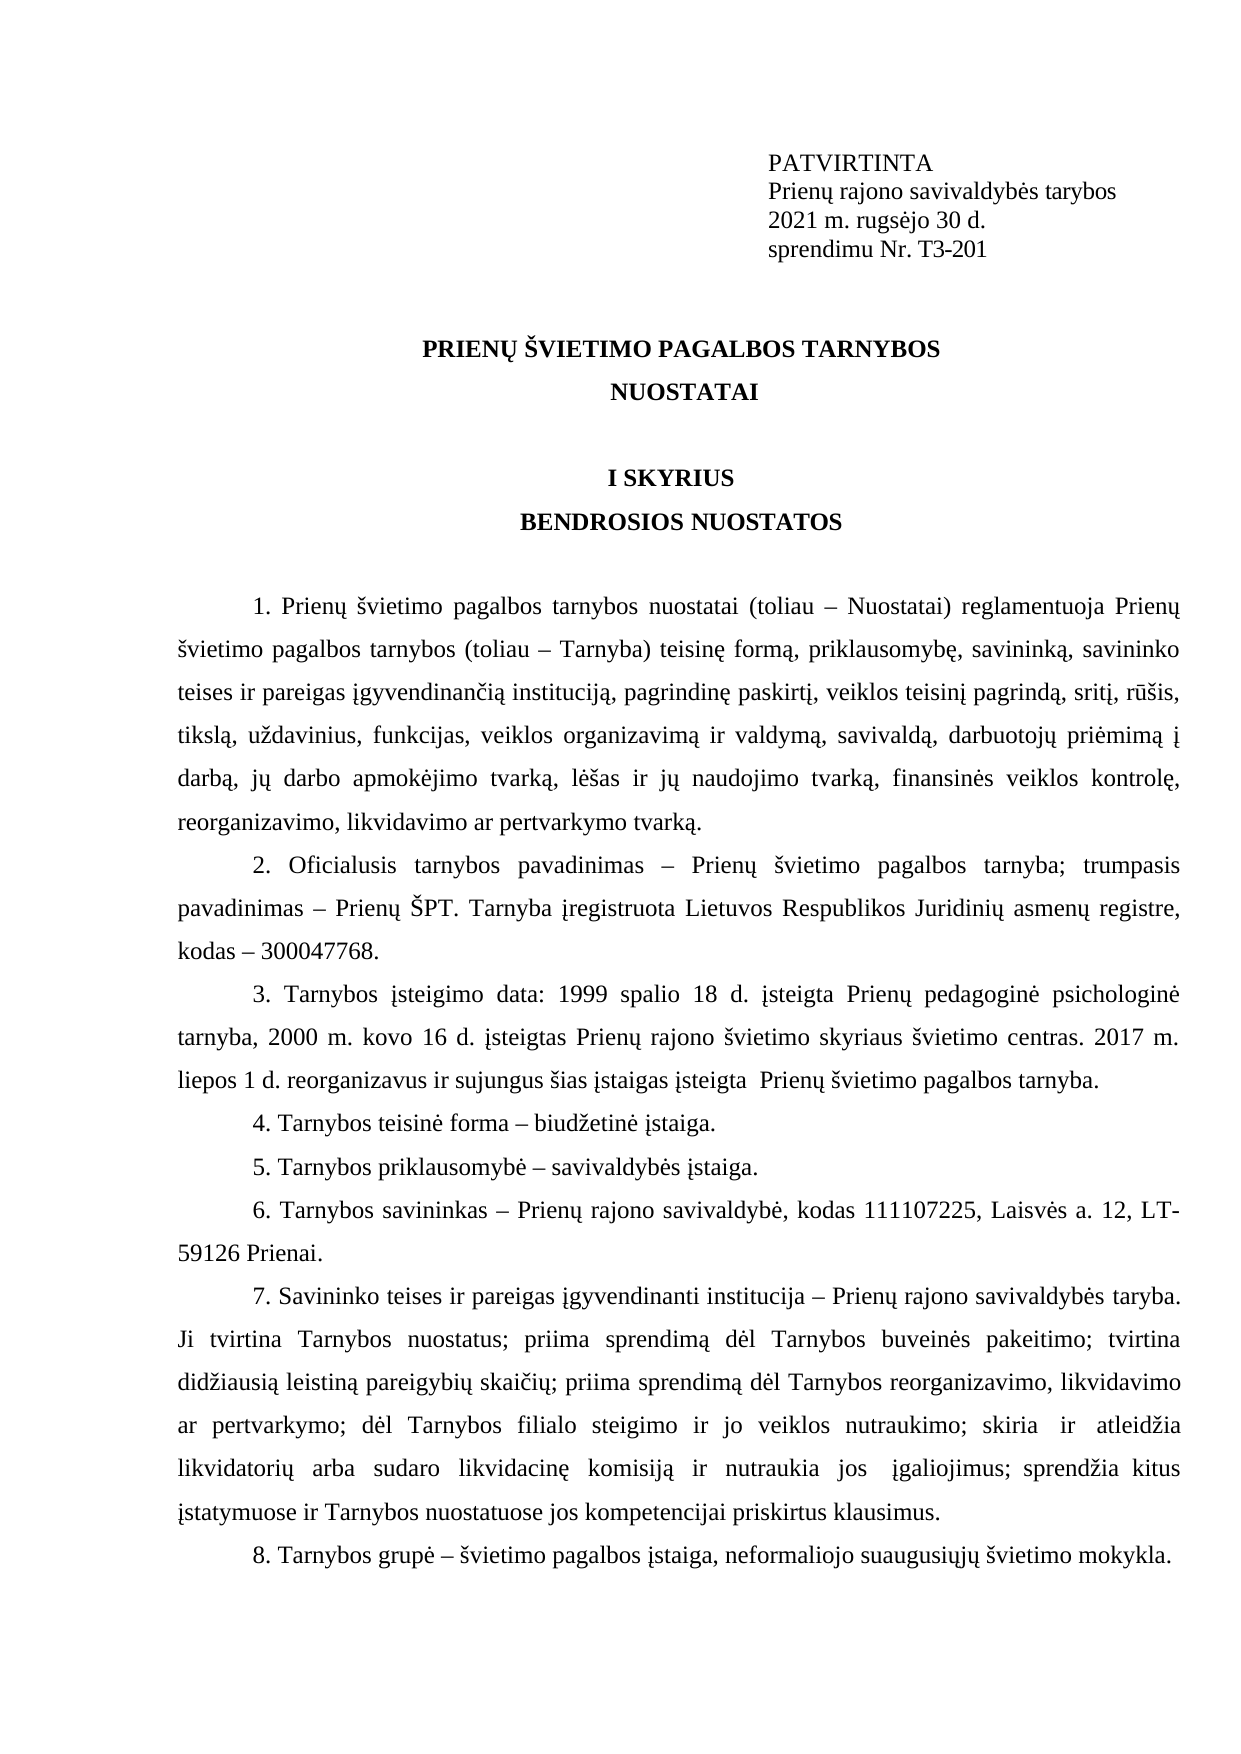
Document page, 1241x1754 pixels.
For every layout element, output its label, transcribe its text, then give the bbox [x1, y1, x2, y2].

text Prienų rajono savivaldybės tarybos [177, 176, 1181, 205]
text NUOSTATAI [177, 377, 1185, 406]
text 5. Tarnybos priklausomybė – savivaldybės įstaiga. [177, 1152, 1181, 1180]
text 8. Tarnybos grupė – švietimo pagalbos įstaiga, neformaliojo suaugusiųjų švietimo mokykla. [177, 1540, 1181, 1568]
text 7. Savininko teises ir pareigas įgyvendinanti institucija – Prienų rajono savivaldybės taryba. Ji tvirtina Tarnybos nuostatus; priima sprendimą dėl Tarnybos buveinės pakeitimo; tvirtina didžiausią leistiną pareigybių skaičių; priima sprendimą dėl Tarnybos reorganizavimo, likvidavimo ar pertvarkymo; dėl Tarnybos filialo steigimo ir jo veiklos nutraukimo; skiria ir atleidžia likvidatorių arba sudaro likvidacinę komisiją ir nutraukia jos įgaliojimus; sprendžia kitus įstatymuose ir Tarnybos nuostatuose jos kompetencijai priskirtus klausimus. [177, 1281, 1181, 1525]
text 6. Tarnybos savininkas – Prienų rajono savivaldybė, kodas 111107225, Laisvės a. 12, LT-59126 Prienai. [177, 1195, 1181, 1267]
text 1. Prienų švietimo pagalbos tarnybos nuostatai (toliau – Nuostatai) reglamentuoja Prienų švietimo pagalbos tarnybos (toliau – Tarnyba) teisinę formą, priklausomybę, savininką, savininko teises ir pareigas įgyvendinančią instituciją, pagrindinę paskirtį, veiklos teisinį pagrindą, sritį, rūšis, tikslą, uždavinius, funkcijas, veiklos organizavimą ir valdymą, savivaldą, darbuotojų priėmimą į darbą, jų darbo apmokėjimo tvarką, lėšas ir jų naudojimo tvarką, finansinės veiklos kontrolę, reorganizavimo, likvidavimo ar pertvarkymo tvarką. [177, 591, 1181, 835]
text 2. Oficialusis tarnybos pavadinimas – Prienų švietimo pagalbos tarnyba; trumpasis pavadinimas – Prienų ŠPT. Tarnyba įregistruota Lietuvos Respublikos Juridinių asmenų registre, kodas – 300047768. [177, 850, 1181, 965]
text I SKYRIUS [177, 463, 1171, 492]
text BENDROSIOS NUOSTATOS [177, 507, 1185, 535]
text PRIENŲ ŠVIETIMO PAGALBOS TARNYBOS [177, 334, 1185, 363]
text 2021 m. rugsėjo 30 d. [177, 205, 1181, 234]
text 4. Tarnybos teisinė forma – biudžetinė įstaiga. [177, 1108, 1181, 1137]
text PATVIRTINTA [177, 148, 1181, 176]
text 3. Tarnybos įsteigimo data: 1999 spalio 18 d. įsteigta Prienų pedagoginė psichologinė tarnyba, 2000 m. kovo 16 d. įsteigtas Prienų rajono švietimo skyriaus švietimo centras. 2017 m. liepos 1 d. reorganizavus ir sujungus šias įstaigas įsteigta Prienų švietimo pagalbos tarnyba. [177, 979, 1181, 1094]
text sprendimu Nr. T3-201 [177, 234, 1181, 263]
